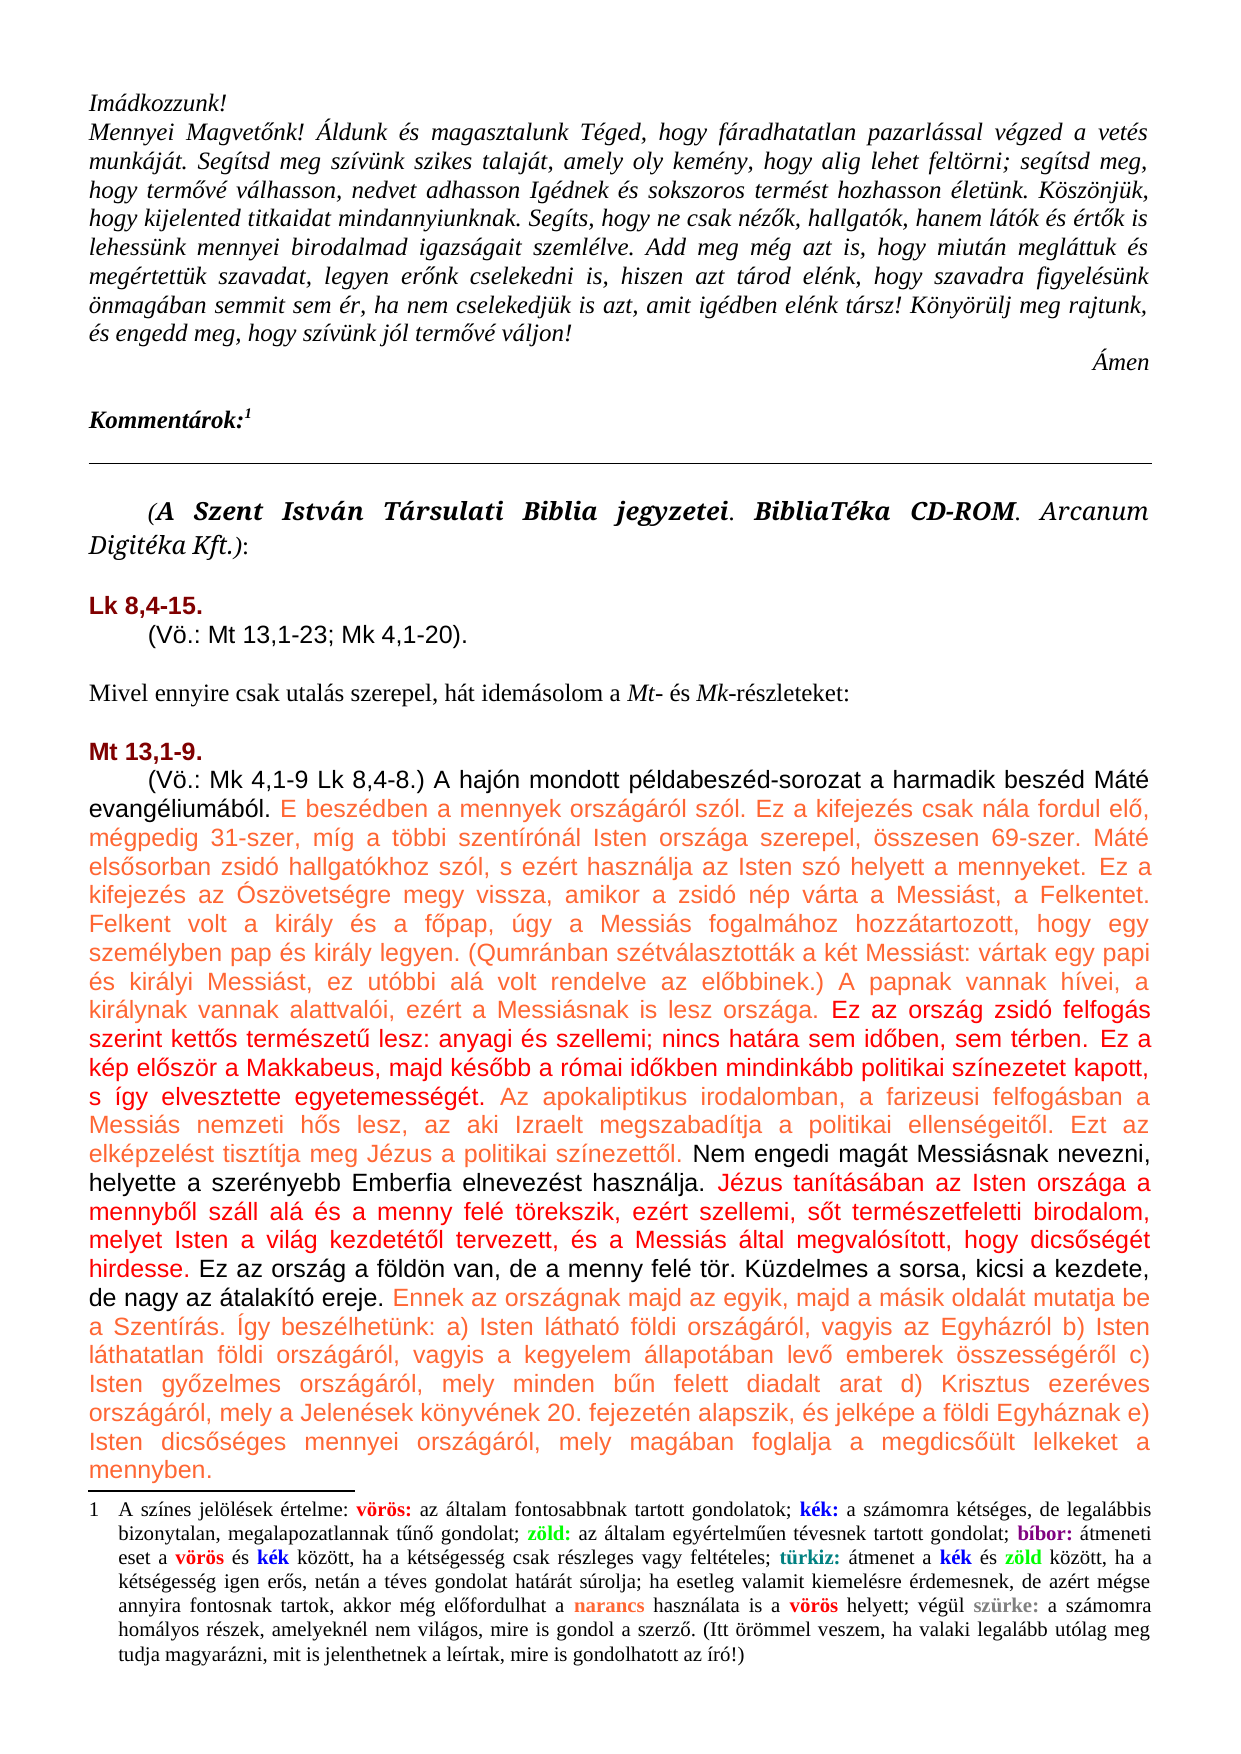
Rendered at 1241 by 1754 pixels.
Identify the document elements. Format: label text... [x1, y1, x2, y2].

text (Vö.: Mk 4,1-9 Lk 8,4-8.) A hajón mondott példabeszéd-sorozat a harmadik beszéd Máté evangéliumából. E beszédben a mennyek országáról szól. Ez a kifejezés csak nála fordul elő, mégpedig 31-szer, míg a többi szentírónál Isten országa szerepel, összesen 69-szer. Máté elsősorban zsidó hallgatókhoz szól, s ezért használja az Isten szó helyett a mennyeket. Ez a kifejezés az Ószövetségre megy vissza, amikor a zsidó nép várta a Messiást, a Felkentet. Felkent volt a király és a főpap, úgy a Messiás fogalmához hozzátartozott, hogy egy személyben pap és király legyen. (Qumránban szétválasztották a két Messiást: vártak egy papi és királyi Messiást, ez utóbbi alá volt rendelve az előbbinek.) A papnak vannak hívei, a királynak vannak alattvalói, ezért a Messiásnak is lesz országa. Ez az ország zsidó felfogás szerint kettős természetű lesz: anyagi és szellemi; nincs határa sem időben, sem térben. Ez a kép először a Makkabeus, majd később a római időkben mindinkább politikai színezetet kapott, s így elvesztette egyetemességét. Az apokaliptikus irodalomban, a farizeusi felfogásban a Messiás nemzeti hős lesz, az aki Izraelt megszabadítja a politikai ellenségeitől. Ezt az elképzelést tisztítja meg Jézus a politikai színezettől. Nem engedi magát Messiásnak nevezni, helyette a szerényebb Emberfia elnevezést használja. Jézus tanításában az Isten országa a mennyből száll alá és a menny felé törekszik, ezért szellemi, sőt természetfeletti birodalom, melyet Isten a világ kezdetétől tervezett, és a Messiás által megvalósított, hogy dicsőségét hirdesse. Ez az ország a földön van, de a menny felé tör. Küzdelmes a sorsa, kicsi a kezdete, de nagy az átalakító ereje. Ennek az országnak majd az egyik, majd a másik oldalát mutatja be a Szentírás. Így beszélhetünk: a) Isten látható földi országáról, vagyis az Egyházról b) Isten láthatatlan földi országáról, vagyis a kegyelem állapotában levő emberek összességéről c) Isten győzelmes országáról, mely minden bűn felett diadalt arat d) Krisztus ezeréves országáról, mely a Jelenések könyvének 20. fejezetén alapszik, és jelképe a földi Egyháznak e) Isten dicsőséges mennyei országáról, mely magában foglalja a megdicsőült lelkeket a mennyben. [88, 765, 1152, 1484]
text Imádkozzunk! [88, 88, 1152, 117]
text Mt 13,1-9. [88, 737, 1152, 765]
text Kommentárok: [88, 406, 1152, 434]
text Ámen [88, 347, 1152, 376]
text (A Szent István Társulati Biblia jegyzetei. BibliaTéka CD-ROM. Arcanum Digitéka Kft.): [88, 494, 1152, 562]
text Mivel ennyire csak utalás szerepel, hát idemásolom a Mt‑ és Mk-részleteket: [88, 678, 1152, 707]
text Mennyei Magvetőnk! Áldunk és magasztalunk Téged, hogy fáradhatatlan pazarlással végzed a vetés munkáját. Segítsd meg szívünk szikes talaját, amely oly kemény, hogy alig lehet feltörni; segítsd meg, hogy termővé válhasson, nedvet adhasson Igédnek és sokszoros termést hozhasson életünk. Köszönjük, hogy kijelented titkaidat mindannyiunknak. Segíts, hogy ne csak nézők, hallgatók, hanem látók és értők is lehessünk mennyei birodalmad igazságait szemlélve. Add meg még azt is, hogy miután megláttuk és megértettük szavadat, legyen erőnk cselekedni is, hiszen azt tárod elénk, hogy szavadra figyelésünk önmagában semmit sem ér, ha nem cselekedjük is azt, amit igédben elénk társz! Könyörülj meg rajtunk, és engedd meg, hogy szívünk jól termővé váljon! [88, 117, 1152, 347]
text Lk 8,4-15. [88, 591, 1152, 620]
text A színes jelölések értelme: vörös: az általam fontosabbnak tartott gondolatok; kék: a számomra kétséges, de legalábbis bizonytalan, megalapozatlannak tűnő gondolat; zöld: az általam egyértelműen tévesnek tartott gondolat; bíbor: átmeneti eset a vörös és kék között, ha a kétségesség csak részleges vagy feltételes; türkiz: átmenet a kék és zöld között, ha a kétségesség igen erős, netán a téves gondolat határát súrolja; ha esetleg valamit kiemelésre érdemesnek, de azért mégse annyira fontosnak tartok, akkor még előfordulhat a narancs használata is a vörös helyett; végül szürke: a számomra homályos részek, amelyeknél nem világos, mire is gondol a szerző. (Itt örömmel veszem, ha valaki legalább utólag meg tudja magyarázni, mit is jelenthetnek a leírtak, mire is gondolhatott az író!) [88, 1497, 1152, 1665]
text (Vö.: Mt 13,1-23; Mk 4,1-20). [88, 620, 1152, 649]
